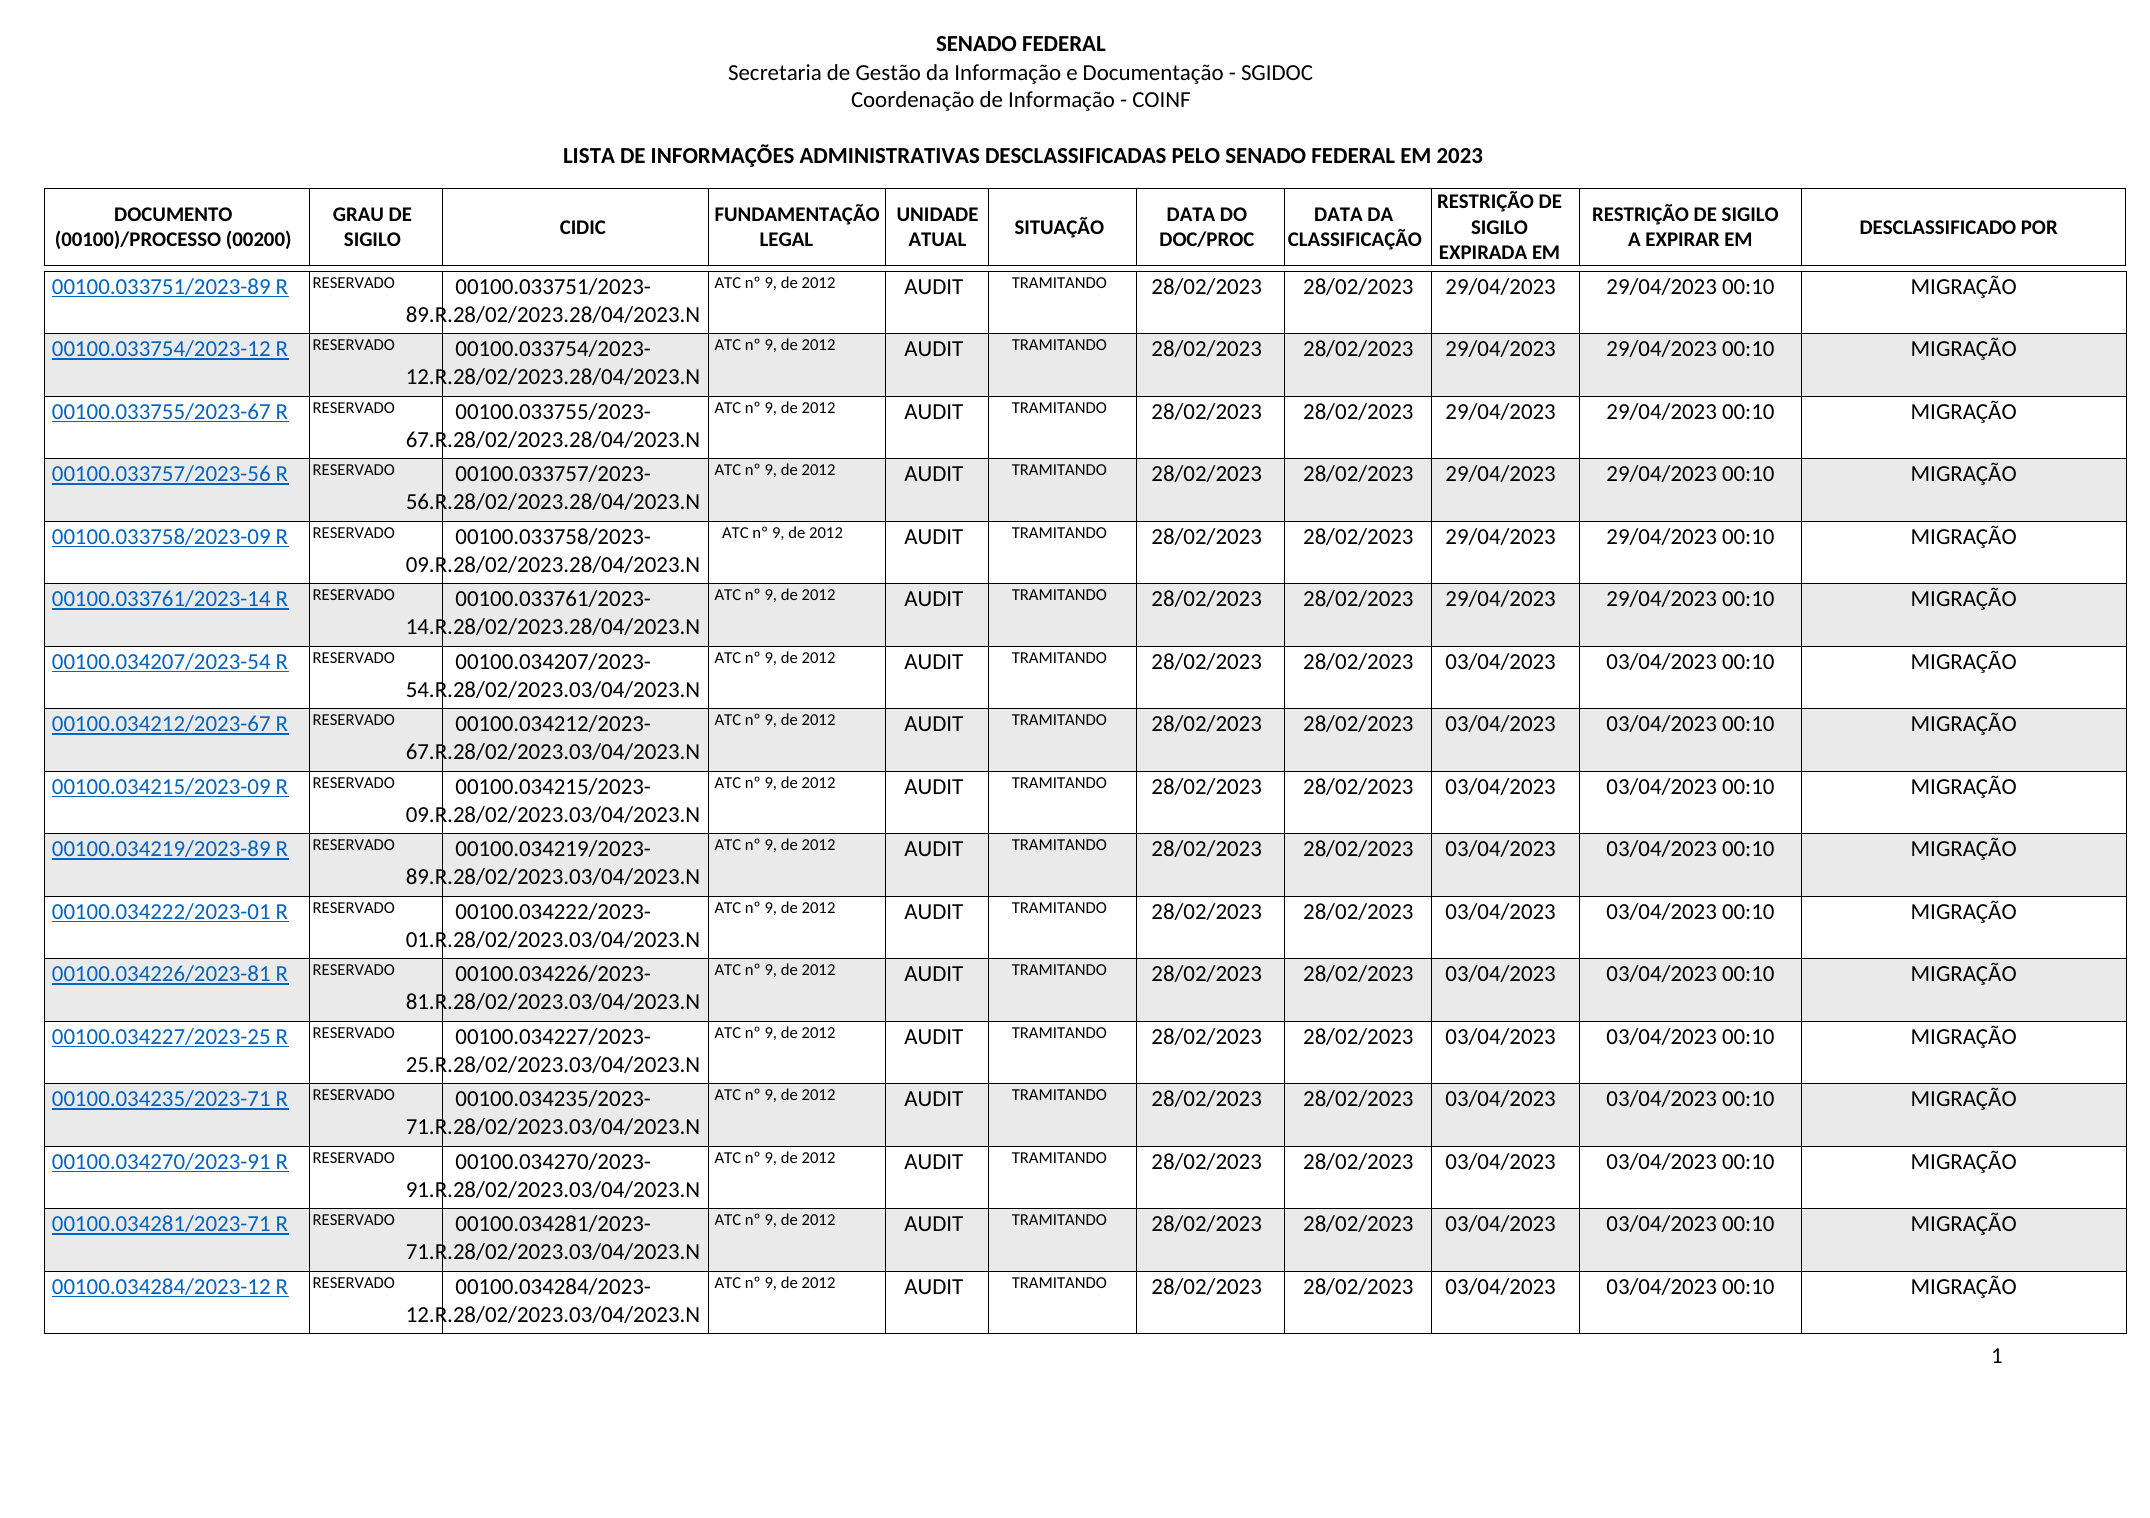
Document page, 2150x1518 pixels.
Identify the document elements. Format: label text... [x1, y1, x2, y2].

table_cell MIGRAÇÃO [1802, 459, 2126, 521]
table_cell 03/04/2023 00:10 [1580, 834, 1801, 896]
table_cell 03/04/2023 00:10 [1580, 647, 1801, 708]
table_cell AUDIT [886, 772, 988, 833]
table_cell ATC nº 9, de 2012 [709, 397, 885, 458]
table_cell 28/02/2023 [1137, 959, 1284, 1021]
table_cell 00100.033754/2023-12 R [45, 334, 309, 396]
table_cell MIGRAÇÃO [1802, 959, 2126, 1021]
table_cell 29/04/2023 00:10 [1580, 584, 1801, 646]
table_cell 28/02/2023 [1285, 584, 1431, 646]
table_cell 00100.034281/2023-71.R.28/02/2023.03/04/2023.N [443, 1209, 708, 1271]
table_cell 00100.033757/2023-56 R [45, 459, 309, 521]
table_cell 03/04/2023 [1432, 1209, 1579, 1271]
table_cell 03/04/2023 [1432, 772, 1579, 833]
table_cell MIGRAÇÃO [1802, 1272, 2126, 1333]
table_cell ATC nº 9, de 2012 [709, 959, 885, 1021]
table_cell MIGRAÇÃO [1802, 397, 2126, 458]
table_cell MIGRAÇÃO [1802, 709, 2126, 771]
table_cell AUDIT [886, 1272, 988, 1333]
table_cell MIGRAÇÃO [1802, 1084, 2126, 1146]
table_cell 00100.034212/2023-67.R.28/02/2023.03/04/2023.N [443, 709, 708, 771]
table_cell ATC nº 9, de 2012 [709, 1147, 885, 1208]
table_cell ATC nº 9, de 2012 [709, 834, 885, 896]
table_cell 28/02/2023 [1285, 959, 1431, 1021]
table_cell 28/02/2023 [1137, 772, 1284, 833]
table_cell 28/02/2023 [1137, 1147, 1284, 1208]
table_cell TRAMITANDO [989, 1022, 1136, 1083]
table_cell 29/04/2023 00:10 [1580, 397, 1801, 458]
table_cell TRAMITANDO [989, 959, 1136, 1021]
table_cell 00100.034281/2023-71 R [45, 1209, 309, 1271]
table_cell 00100.034226/2023-81.R.28/02/2023.03/04/2023.N [443, 959, 708, 1021]
table_cell RESERVADO [310, 709, 442, 771]
table_cell AUDIT [886, 397, 988, 458]
table_cell 00100.034215/2023-09 R [45, 772, 309, 833]
table_cell TRAMITANDO [989, 709, 1136, 771]
table_cell TRAMITANDO [989, 334, 1136, 396]
table_cell ATC nº 9, de 2012 [709, 1084, 885, 1146]
table_header 28/02/2023 [1285, 272, 1431, 333]
table_header AUDIT [886, 272, 988, 333]
table_cell RESERVADO [310, 1147, 442, 1208]
table_cell 00100.033758/2023-09 R [45, 522, 309, 583]
table_cell 00100.034212/2023-67 R [45, 709, 309, 771]
table_cell 28/02/2023 [1137, 1272, 1284, 1333]
table_cell 00100.033758/2023-09.R.28/02/2023.28/04/2023.N [443, 522, 708, 583]
table_cell RESERVADO [310, 1022, 442, 1083]
table_cell 29/04/2023 00:10 [1580, 459, 1801, 521]
table_cell 00100.034235/2023-71.R.28/02/2023.03/04/2023.N [443, 1084, 708, 1146]
table_cell 29/04/2023 [1432, 584, 1579, 646]
table_cell 03/04/2023 00:10 [1580, 1084, 1801, 1146]
table_cell 03/04/2023 00:10 [1580, 1147, 1801, 1208]
table_cell TRAMITANDO [989, 772, 1136, 833]
table_cell 28/02/2023 [1137, 584, 1284, 646]
table_cell TRAMITANDO [989, 459, 1136, 521]
table_cell 29/04/2023 00:10 [1580, 334, 1801, 396]
table_cell AUDIT [886, 584, 988, 646]
table_cell 00100.034270/2023-91.R.28/02/2023.03/04/2023.N [443, 1147, 708, 1208]
table_cell 00100.034227/2023-25.R.28/02/2023.03/04/2023.N [443, 1022, 708, 1083]
table_cell AUDIT [886, 834, 988, 896]
table_cell AUDIT [886, 522, 988, 583]
table_cell 03/04/2023 [1432, 1272, 1579, 1333]
table_cell RESERVADO [310, 834, 442, 896]
table_cell ATC nº 9, de 2012 [709, 522, 885, 583]
table_cell RESERVADO [310, 584, 442, 646]
table_header MIGRAÇÃO [1802, 272, 2126, 333]
table_cell AUDIT [886, 709, 988, 771]
table_cell 03/04/2023 [1432, 897, 1579, 958]
table_cell 28/02/2023 [1137, 397, 1284, 458]
table_cell ATC nº 9, de 2012 [709, 459, 885, 521]
table_cell AUDIT [886, 1209, 988, 1271]
table_cell 28/02/2023 [1285, 772, 1431, 833]
table_cell MIGRAÇÃO [1802, 1147, 2126, 1208]
table_cell RESERVADO [310, 522, 442, 583]
table_cell MIGRAÇÃO [1802, 1022, 2126, 1083]
table_cell TRAMITANDO [989, 1209, 1136, 1271]
table_cell RESERVADO [310, 647, 442, 708]
table_cell AUDIT [886, 1147, 988, 1208]
table_cell 28/02/2023 [1137, 834, 1284, 896]
table_cell 00100.034207/2023-54 R [45, 647, 309, 708]
table_header RESERVADO [310, 272, 442, 333]
table_cell 28/02/2023 [1137, 1022, 1284, 1083]
table_cell 28/02/2023 [1137, 334, 1284, 396]
table_cell TRAMITANDO [989, 397, 1136, 458]
table_cell 28/02/2023 [1137, 1209, 1284, 1271]
table_cell 00100.034284/2023-12.R.28/02/2023.03/04/2023.N [443, 1272, 708, 1333]
table_cell 28/02/2023 [1137, 522, 1284, 583]
table_header 29/04/2023 [1432, 272, 1579, 333]
table_cell TRAMITANDO [989, 584, 1136, 646]
table_cell ATC nº 9, de 2012 [709, 897, 885, 958]
table_cell 28/02/2023 [1137, 1084, 1284, 1146]
table_cell MIGRAÇÃO [1802, 522, 2126, 583]
table_cell ATC nº 9, de 2012 [709, 1209, 885, 1271]
table_cell 03/04/2023 00:10 [1580, 1272, 1801, 1333]
table_cell 03/04/2023 [1432, 959, 1579, 1021]
table_cell 03/04/2023 [1432, 1147, 1579, 1208]
table_cell 28/02/2023 [1137, 459, 1284, 521]
table_cell 00100.034222/2023-01.R.28/02/2023.03/04/2023.N [443, 897, 708, 958]
table_cell 29/04/2023 [1432, 459, 1579, 521]
table_cell 00100.034226/2023-81 R [45, 959, 309, 1021]
table_cell RESERVADO [310, 1084, 442, 1146]
table_cell 03/04/2023 00:10 [1580, 1022, 1801, 1083]
table_cell 00100.033757/2023-56.R.28/02/2023.28/04/2023.N [443, 459, 708, 521]
table_cell 28/02/2023 [1137, 709, 1284, 771]
table_cell 00100.034270/2023-91 R [45, 1147, 309, 1208]
table_cell 29/04/2023 00:10 [1580, 522, 1801, 583]
table_cell 00100.034219/2023-89 R [45, 834, 309, 896]
table_cell 03/04/2023 00:10 [1580, 959, 1801, 1021]
table_cell 00100.034284/2023-12 R [45, 1272, 309, 1333]
table_cell TRAMITANDO [989, 1084, 1136, 1146]
table_header 00100.033751/2023-89 R [45, 272, 309, 333]
table_header 28/02/2023 [1137, 272, 1284, 333]
table_cell 00100.033754/2023-12.R.28/02/2023.28/04/2023.N [443, 334, 708, 396]
table_cell 00100.033755/2023-67 R [45, 397, 309, 458]
table_cell 28/02/2023 [1285, 709, 1431, 771]
table_cell RESERVADO [310, 1272, 442, 1333]
table_cell 03/04/2023 [1432, 1022, 1579, 1083]
table_cell 03/04/2023 00:10 [1580, 772, 1801, 833]
table_cell 00100.034227/2023-25 R [45, 1022, 309, 1083]
table_header ATC nº 9, de 2012 [709, 272, 885, 333]
table_cell AUDIT [886, 459, 988, 521]
table_cell 28/02/2023 [1285, 1209, 1431, 1271]
table_cell RESERVADO [310, 897, 442, 958]
table_cell 28/02/2023 [1285, 397, 1431, 458]
table_cell 28/02/2023 [1285, 459, 1431, 521]
table_cell 28/02/2023 [1137, 647, 1284, 708]
table_cell MIGRAÇÃO [1802, 897, 2126, 958]
table_cell TRAMITANDO [989, 1147, 1136, 1208]
table_cell AUDIT [886, 1022, 988, 1083]
table_cell AUDIT [886, 647, 988, 708]
table_cell ATC nº 9, de 2012 [709, 647, 885, 708]
table_cell RESERVADO [310, 334, 442, 396]
table_cell MIGRAÇÃO [1802, 334, 2126, 396]
table_cell 28/02/2023 [1285, 647, 1431, 708]
table_cell MIGRAÇÃO [1802, 647, 2126, 708]
table_cell 29/04/2023 [1432, 522, 1579, 583]
table_cell TRAMITANDO [989, 834, 1136, 896]
table_header 00100.033751/2023-89.R.28/02/2023.28/04/2023.N [443, 272, 708, 333]
table_cell MIGRAÇÃO [1802, 834, 2126, 896]
table_cell ATC nº 9, de 2012 [709, 1272, 885, 1333]
table_cell TRAMITANDO [989, 647, 1136, 708]
table_cell AUDIT [886, 959, 988, 1021]
table_cell 28/02/2023 [1285, 1272, 1431, 1333]
table_cell AUDIT [886, 334, 988, 396]
table_cell 00100.033761/2023-14.R.28/02/2023.28/04/2023.N [443, 584, 708, 646]
table_cell 03/04/2023 00:10 [1580, 897, 1801, 958]
table_cell 28/02/2023 [1285, 522, 1431, 583]
table_cell TRAMITANDO [989, 522, 1136, 583]
table_cell MIGRAÇÃO [1802, 772, 2126, 833]
table_cell MIGRAÇÃO [1802, 584, 2126, 646]
table_cell TRAMITANDO [989, 1272, 1136, 1333]
table_cell 28/02/2023 [1285, 1147, 1431, 1208]
table_cell 29/04/2023 [1432, 397, 1579, 458]
table_cell 28/02/2023 [1285, 1084, 1431, 1146]
table_cell MIGRAÇÃO [1802, 1209, 2126, 1271]
table_cell 00100.033755/2023-67.R.28/02/2023.28/04/2023.N [443, 397, 708, 458]
table_cell 00100.034219/2023-89.R.28/02/2023.03/04/2023.N [443, 834, 708, 896]
table_cell 29/04/2023 [1432, 334, 1579, 396]
table_cell RESERVADO [310, 1209, 442, 1271]
table_cell RESERVADO [310, 459, 442, 521]
table_cell 00100.034235/2023-71 R [45, 1084, 309, 1146]
table_cell 00100.033761/2023-14 R [45, 584, 309, 646]
table_cell 28/02/2023 [1285, 334, 1431, 396]
table_header TRAMITANDO [989, 272, 1136, 333]
table_cell 03/04/2023 00:10 [1580, 709, 1801, 771]
table_cell 28/02/2023 [1285, 1022, 1431, 1083]
table_cell 03/04/2023 [1432, 834, 1579, 896]
table_cell 03/04/2023 [1432, 1084, 1579, 1146]
table_cell 28/02/2023 [1137, 897, 1284, 958]
table_cell 00100.034215/2023-09.R.28/02/2023.03/04/2023.N [443, 772, 708, 833]
table_cell 00100.034222/2023-01 R [45, 897, 309, 958]
table_cell 00100.034207/2023-54.R.28/02/2023.03/04/2023.N [443, 647, 708, 708]
table_cell 28/02/2023 [1285, 834, 1431, 896]
table_cell 03/04/2023 00:10 [1580, 1209, 1801, 1271]
table_cell ATC nº 9, de 2012 [709, 1022, 885, 1083]
table_cell ATC nº 9, de 2012 [709, 772, 885, 833]
table_cell AUDIT [886, 897, 988, 958]
table_header 29/04/2023 00:10 [1580, 272, 1801, 333]
table_cell TRAMITANDO [989, 897, 1136, 958]
table_cell RESERVADO [310, 772, 442, 833]
table_cell RESERVADO [310, 959, 442, 1021]
table_cell 03/04/2023 [1432, 647, 1579, 708]
table_cell ATC nº 9, de 2012 [709, 709, 885, 771]
table_cell RESERVADO [310, 397, 442, 458]
table_cell AUDIT [886, 1084, 988, 1146]
table_cell 28/02/2023 [1285, 897, 1431, 958]
table_cell ATC nº 9, de 2012 [709, 334, 885, 396]
table_cell 03/04/2023 [1432, 709, 1579, 771]
table_cell ATC nº 9, de 2012 [709, 584, 885, 646]
